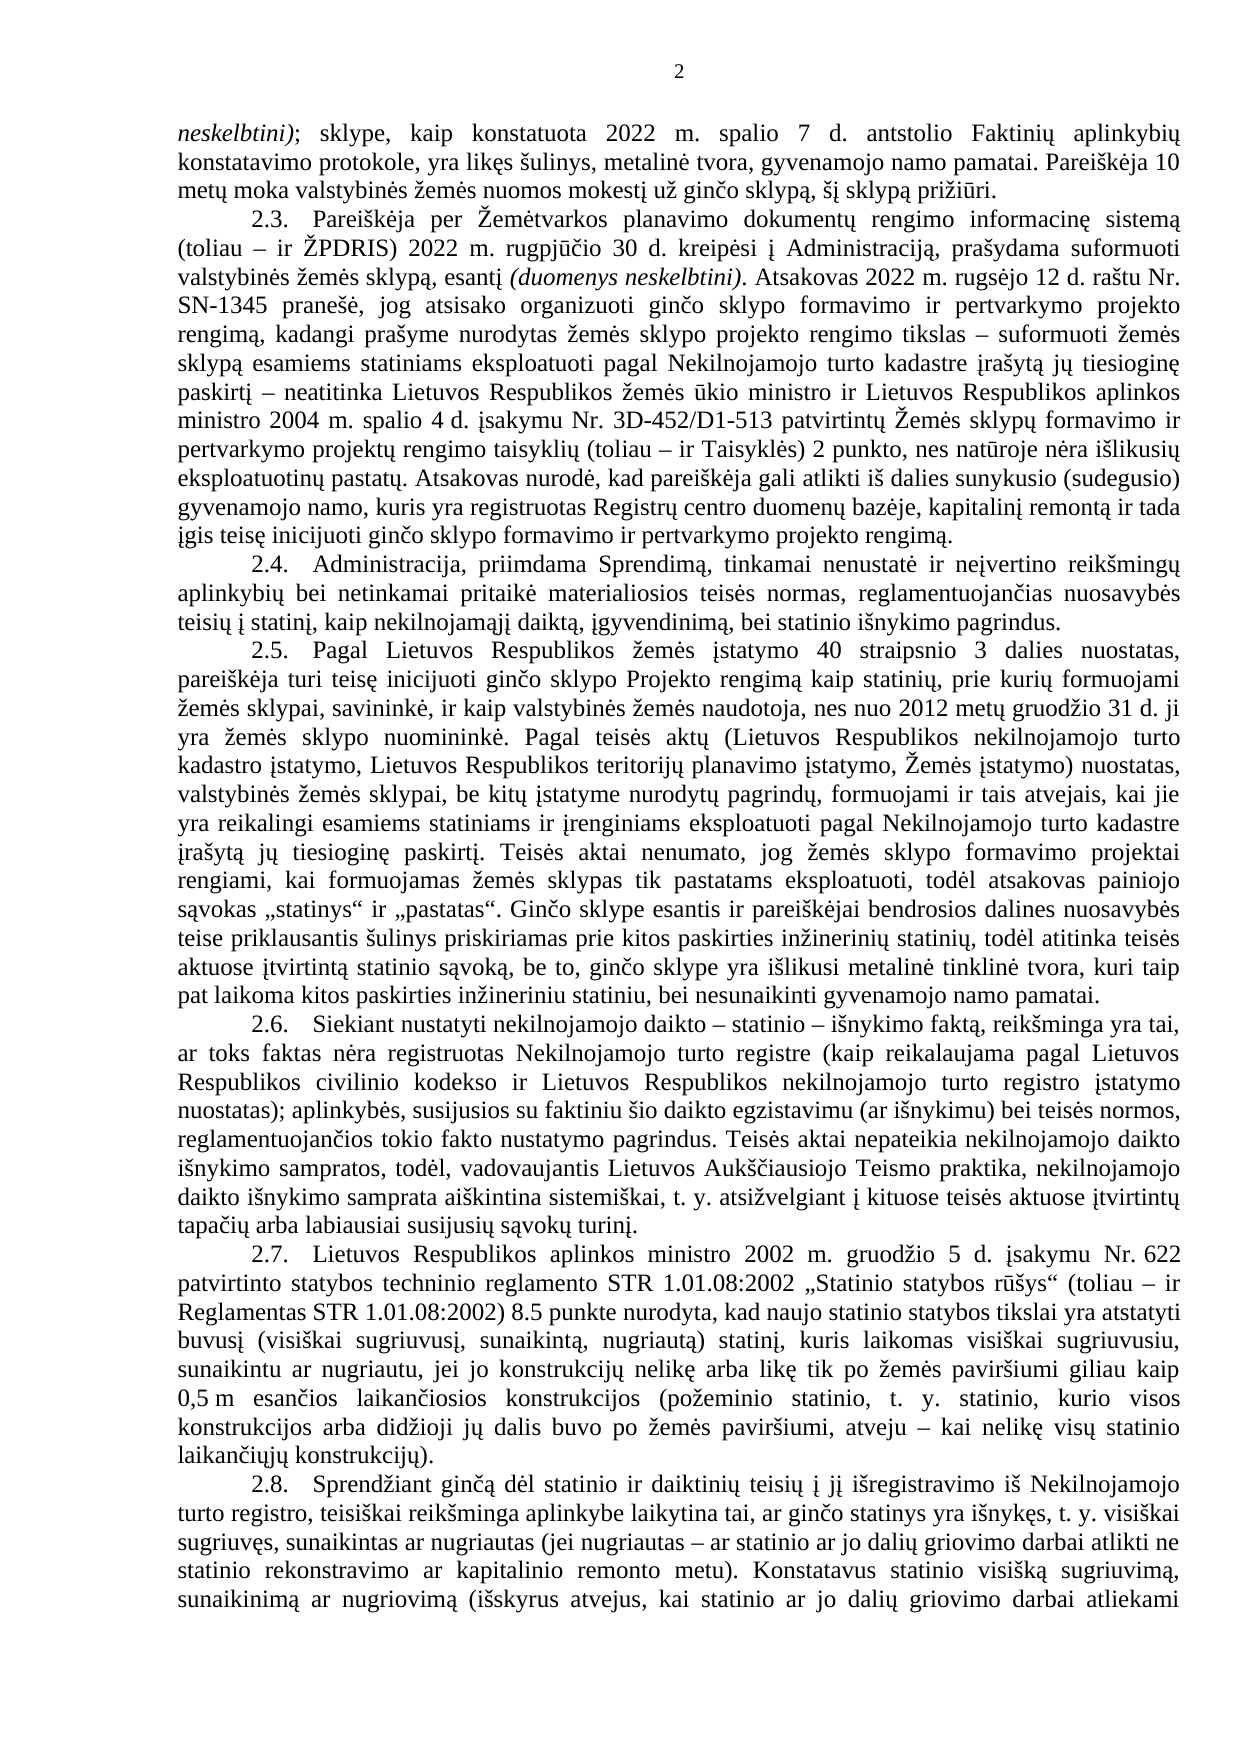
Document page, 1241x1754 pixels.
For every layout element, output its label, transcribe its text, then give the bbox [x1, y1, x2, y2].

text 2.4. Administracija, priimdama Sprendimą, tinkamai nenustatė ir neįvertino reikšmingų aplinkybių bei netinkamai pritaikė materialiosios teisės normas, reglamentuojančias nuosavybės teisių į statinį, kaip nekilnojamąjį daiktą, įgyvendinimą, bei statinio išnykimo pagrindus. [177, 549, 1181, 636]
text 2.7. Lietuvos Respublikos aplinkos ministro 2002 m. gruodžio 5 d. įsakymu Nr. 622 patvirtinto statybos techninio reglamento STR 1.01.08:2002 „Statinio statybos rūšys“ (toliau – ir Reglamentas STR 1.01.08:2002) 8.5 punkte nurodyta, kad naujo statinio statybos tikslai yra atstatyti buvusį (visiškai sugriuvusį, sunaikintą, nugriautą) statinį, kuris laikomas visiškai sugriuvusiu, sunaikintu ar nugriautu, jei jo konstrukcijų nelikę arba likę tik po žemės paviršiumi giliau kaip 0,5 m esančios laikančiosios konstrukcijos (požeminio statinio, t. y. statinio, kurio visos konstrukcijos arba didžioji jų dalis buvo po žemės paviršiumi, atveju – kai nelikę visų statinio laikančiųjų konstrukcijų). [177, 1239, 1181, 1469]
text neskelbtini); sklype, kaip konstatuota 2022 m. spalio 7 d. antstolio Faktinių aplinkybių konstatavimo protokole, yra likęs šulinys, metalinė tvora, gyvenamojo namo pamatai. Pareiškėja 10 metų moka valstybinės žemės nuomos mokestį už ginčo sklypą, šį sklypą prižiūri. [177, 118, 1181, 204]
text 2.8. Sprendžiant ginčą dėl statinio ir daiktinių teisių į jį išregistravimo iš Nekilnojamojo turto registro, teisiškai reikšminga aplinkybe laikytina tai, ar ginčo statinys yra išnykęs, t. y. visiškai sugriuvęs, sunaikintas ar nugriautas (jei nugriautas – ar statinio ar jo dalių griovimo darbai atlikti ne statinio rekonstravimo ar kapitalinio remonto metu). Konstatavus statinio visišką sugriuvimą, sunaikinimą ar nugriovimą (išskyrus atvejus, kai statinio ar jo dalių griovimo darbai atliekami [177, 1469, 1181, 1613]
text 2.3. Pareiškėja per Žemėtvarkos planavimo dokumentų rengimo informacinę sistemą (toliau – ir ŽPDRIS) 2022 m. rugpjūčio 30 d. kreipėsi į Administraciją, prašydama suformuoti valstybinės žemės sklypą, esantį (duomenys neskelbtini). Atsakovas 2022 m. rugsėjo 12 d. raštu Nr. SN-1345 pranešė, jog atsisako organizuoti ginčo sklypo formavimo ir pertvarkymo projekto rengimą, kadangi prašyme nurodytas žemės sklypo projekto rengimo tikslas – suformuoti žemės sklypą esamiems statiniams eksploatuoti pagal Nekilnojamojo turto kadastre įrašytą jų tiesioginę paskirtį – neatitinka Lietuvos Respublikos žemės ūkio ministro ir Lietuvos Respublikos aplinkos ministro 2004 m. spalio 4 d. įsakymu Nr. 3D-452/D1-513 patvirtintų Žemės sklypų formavimo ir pertvarkymo projektų rengimo taisyklių (toliau – ir Taisyklės) 2 punkto, nes natūroje nėra išlikusių eksploatuotinų pastatų. Atsakovas nurodė, kad pareiškėja gali atlikti iš dalies sunykusio (sudegusio) gyvenamojo namo, kuris yra registruotas Registrų centro duomenų bazėje, kapitalinį remontą ir tada įgis teisę inicijuoti ginčo sklypo formavimo ir pertvarkymo projekto rengimą. [177, 204, 1181, 549]
text 2.5. Pagal Lietuvos Respublikos žemės įstatymo 40 straipsnio 3 dalies nuostatas, pareiškėja turi teisę inicijuoti ginčo sklypo Projekto rengimą kaip statinių, prie kurių formuojami žemės sklypai, savininkė, ir kaip valstybinės žemės naudotoja, nes nuo 2012 metų gruodžio 31 d. ji yra žemės sklypo nuomininkė. Pagal teisės aktų (Lietuvos Respublikos nekilnojamojo turto kadastro įstatymo, Lietuvos Respublikos teritorijų planavimo įstatymo, Žemės įstatymo) nuostatas, valstybinės žemės sklypai, be kitų įstatyme nurodytų pagrindų, formuojami ir tais atvejais, kai jie yra reikalingi esamiems statiniams ir įrenginiams eksploatuoti pagal Nekilnojamojo turto kadastre įrašytą jų tiesioginę paskirtį. Teisės aktai nenumato, jog žemės sklypo formavimo projektai rengiami, kai formuojamas žemės sklypas tik pastatams eksploatuoti, todėl atsakovas painiojo sąvokas „statinys“ ir „pastatas“. Ginčo sklype esantis ir pareiškėjai bendrosios dalines nuosavybės teise priklausantis šulinys priskiriamas prie kitos paskirties inžinerinių statinių, todėl atitinka teisės aktuose įtvirtintą statinio sąvoką, be to, ginčo sklype yra išlikusi metalinė tinklinė tvora, kuri taip pat laikoma kitos paskirties inžineriniu statiniu, bei nesunaikinti gyvenamojo namo pamatai. [177, 636, 1181, 1009]
text 2.6. Siekiant nustatyti nekilnojamojo daikto – statinio – išnykimo faktą, reikšminga yra tai, ar toks faktas nėra registruotas Nekilnojamojo turto registre (kaip reikalaujama pagal Lietuvos Respublikos civilinio kodekso ir Lietuvos Respublikos nekilnojamojo turto registro įstatymo nuostatas); aplinkybės, susijusios su faktiniu šio daikto egzistavimu (ar išnykimu) bei teisės normos, reglamentuojančios tokio fakto nustatymo pagrindus. Teisės aktai nepateikia nekilnojamojo daikto išnykimo sampratos, todėl, vadovaujantis Lietuvos Aukščiausiojo Teismo praktika, nekilnojamojo daikto išnykimo samprata aiškintina sistemiškai, t. y. atsižvelgiant į kituose teisės aktuose įtvirtintų tapačių arba labiausiai susijusių sąvokų turinį. [177, 1009, 1181, 1239]
